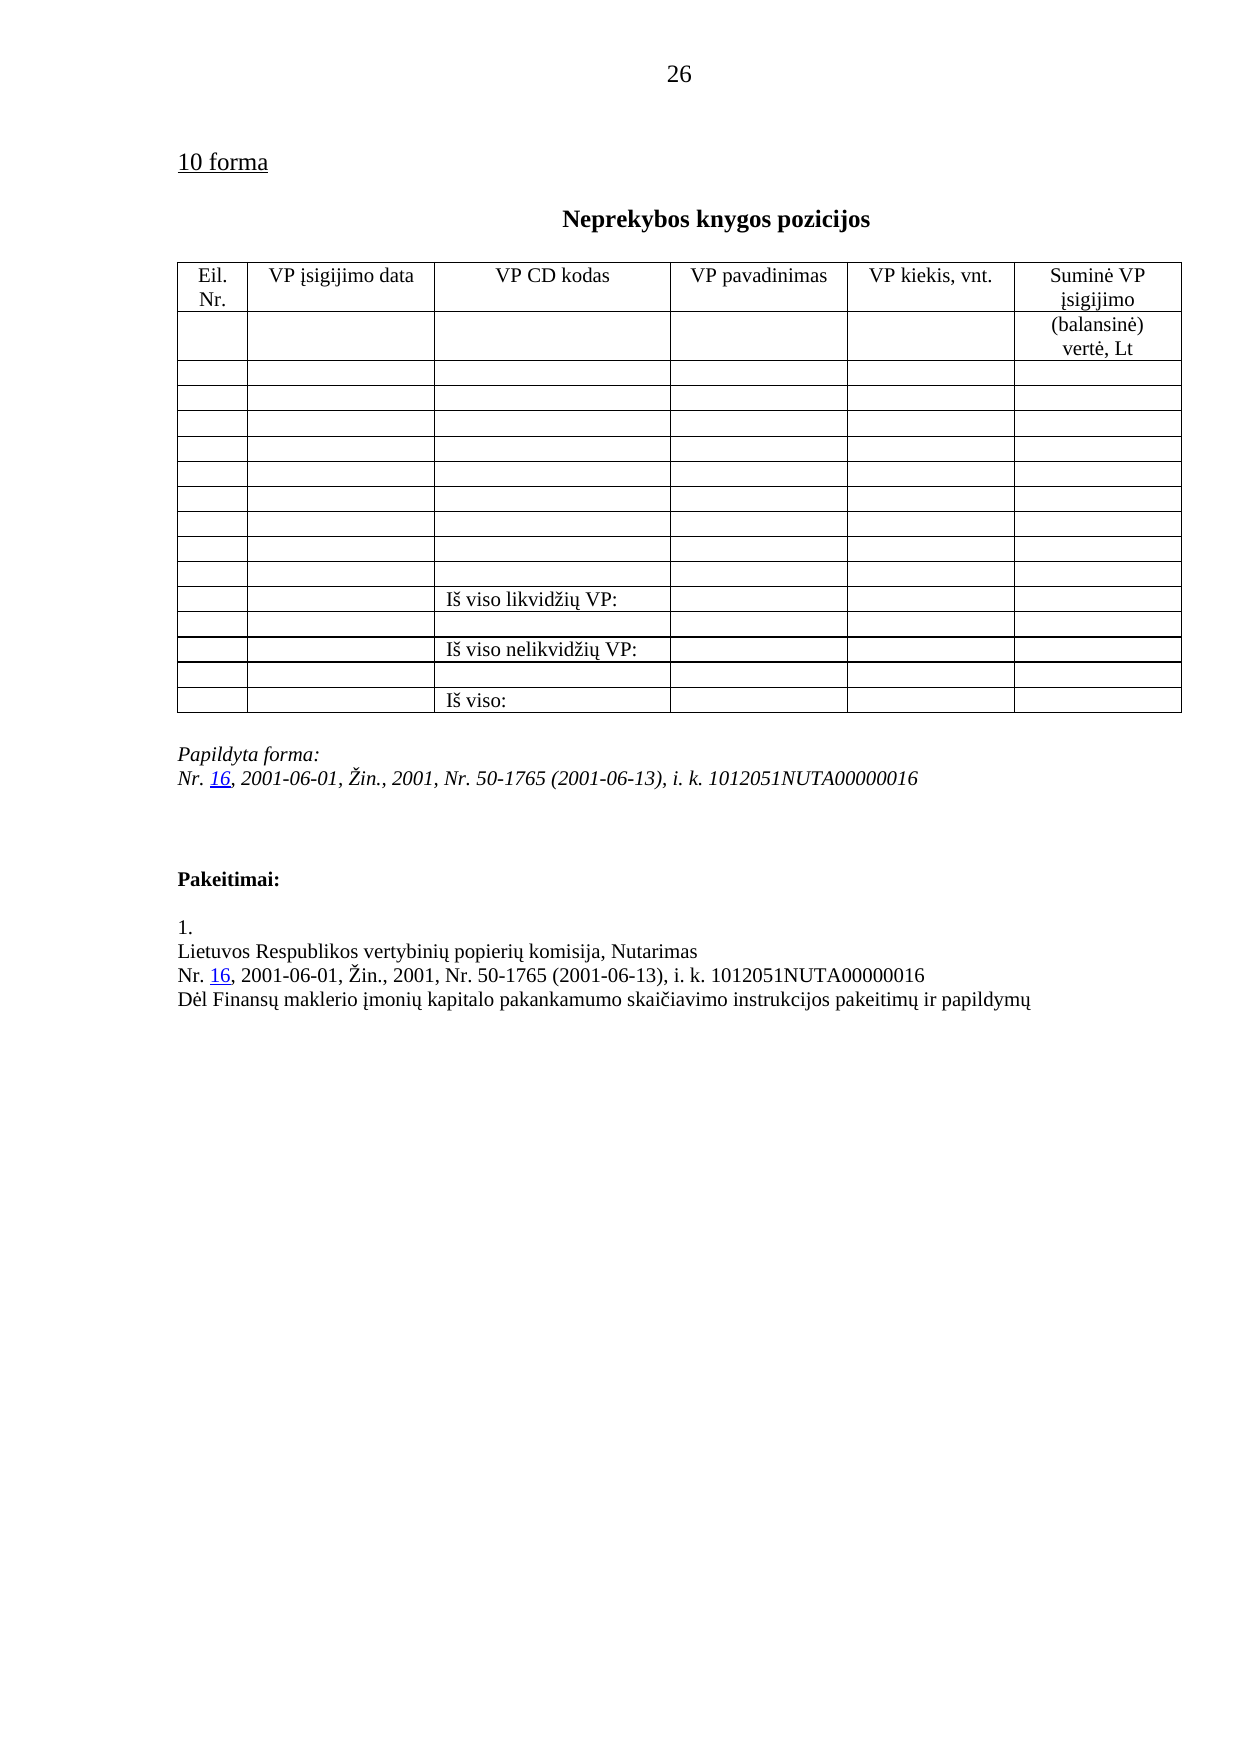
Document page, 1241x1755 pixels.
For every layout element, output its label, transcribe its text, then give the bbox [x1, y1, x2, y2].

table_cell [671, 386, 847, 410]
table_cell [435, 437, 670, 461]
table_cell [671, 512, 847, 536]
table_cell [178, 688, 247, 712]
table_cell [1015, 437, 1181, 461]
table_cell [671, 612, 847, 636]
text 1. [177, 914, 1181, 939]
table_cell [1015, 663, 1181, 687]
table_cell [435, 361, 670, 385]
table_cell [248, 437, 434, 461]
table_cell [848, 361, 1014, 385]
table_cell [848, 312, 1014, 360]
table_cell [248, 487, 434, 511]
table_header Eil. Nr. [178, 263, 247, 311]
text Dėl Finansų maklerio įmonių kapitalo pakankamumo skaičiavimo instrukcijos pakeitimų ir papildymų [177, 987, 1181, 1011]
table_cell [178, 487, 247, 511]
text Pakeitimai: [177, 866, 1181, 891]
table_cell [1015, 688, 1181, 712]
table_cell [848, 462, 1014, 486]
table_cell [848, 663, 1014, 687]
text Lietuvos Respublikos vertybinių popierių komisija, Nutarimas [177, 939, 1181, 963]
table_cell [178, 612, 247, 636]
table_cell [1015, 562, 1181, 586]
table_cell [1015, 612, 1181, 636]
table_cell [1015, 537, 1181, 561]
table_cell [671, 688, 847, 712]
table_cell [848, 587, 1014, 611]
table_cell [178, 512, 247, 536]
table_cell [178, 638, 247, 661]
text Neprekybos knygos pozicijos [177, 204, 1181, 233]
table_cell [248, 587, 434, 611]
table_cell [671, 487, 847, 511]
table_cell [178, 312, 247, 360]
table_cell [248, 411, 434, 436]
table_cell [435, 612, 670, 636]
table_cell [435, 487, 670, 511]
table_cell [435, 663, 670, 687]
table_cell [248, 688, 434, 712]
text Nr. 16, 2001-06-01, Žin., 2001, Nr. 50-1765 (2001-06-13), i. k. 1012051NUTA00000016 [177, 766, 1181, 789]
table_cell [435, 411, 670, 436]
table_cell [671, 537, 847, 561]
table_cell [178, 386, 247, 410]
table_cell [671, 638, 847, 661]
table_cell [848, 512, 1014, 536]
table_cell [178, 437, 247, 461]
table_cell [671, 411, 847, 436]
table_cell [248, 612, 434, 636]
table_cell [178, 462, 247, 486]
table_cell [1015, 411, 1181, 436]
table_cell (balansinė) vertė, Lt [1015, 312, 1181, 360]
table_cell [248, 562, 434, 586]
table_cell [248, 361, 434, 385]
table_cell [848, 537, 1014, 561]
table_header VP kiekis, vnt. [848, 263, 1014, 311]
table_cell [435, 386, 670, 410]
table_header Suminė VP įsigijimo [1015, 263, 1181, 311]
table_cell [248, 512, 434, 536]
table_cell [671, 587, 847, 611]
table_cell [848, 688, 1014, 712]
table_cell Iš viso nelikvidžių VP: [435, 638, 670, 661]
table_header VP CD kodas [435, 263, 670, 311]
table_cell [848, 638, 1014, 661]
table_cell [1015, 587, 1181, 611]
table_cell Iš viso: [435, 688, 670, 712]
table_cell [671, 562, 847, 586]
text 10 forma [177, 147, 1181, 176]
table_cell [848, 612, 1014, 636]
table_cell Iš viso likvidžių VP: [435, 587, 670, 611]
table_cell [1015, 386, 1181, 410]
table_cell [178, 361, 247, 385]
table_cell [848, 411, 1014, 436]
table_cell [671, 663, 847, 687]
text Nr. 16, 2001-06-01, Žin., 2001, Nr. 50-1765 (2001-06-13), i. k. 1012051NUTA00000016 [177, 963, 1181, 987]
table_cell [178, 411, 247, 436]
table_cell [671, 312, 847, 360]
table_cell [248, 462, 434, 486]
table_header VP pavadinimas [671, 263, 847, 311]
table_cell [1015, 462, 1181, 486]
table_cell [848, 437, 1014, 461]
table_cell [178, 587, 247, 611]
table_cell [248, 663, 434, 687]
table_cell [671, 361, 847, 385]
text Papildyta forma: [177, 741, 1181, 766]
table_cell [435, 462, 670, 486]
table_cell [1015, 361, 1181, 385]
table_cell [248, 537, 434, 561]
table_cell [1015, 487, 1181, 511]
table_cell [178, 562, 247, 586]
table_cell [671, 437, 847, 461]
table_cell [848, 562, 1014, 586]
table_cell [1015, 512, 1181, 536]
table_cell [435, 512, 670, 536]
table_cell [435, 312, 670, 360]
table_cell [1015, 638, 1181, 661]
table_cell [178, 663, 247, 687]
table_cell [435, 562, 670, 586]
table_cell [435, 537, 670, 561]
table_cell [178, 537, 247, 561]
table_cell [671, 462, 847, 486]
table_header VP įsigijimo data [248, 263, 434, 311]
table_cell [848, 487, 1014, 511]
table_cell [848, 386, 1014, 410]
table_cell [248, 386, 434, 410]
table_cell [248, 638, 434, 661]
table_cell [248, 312, 434, 360]
